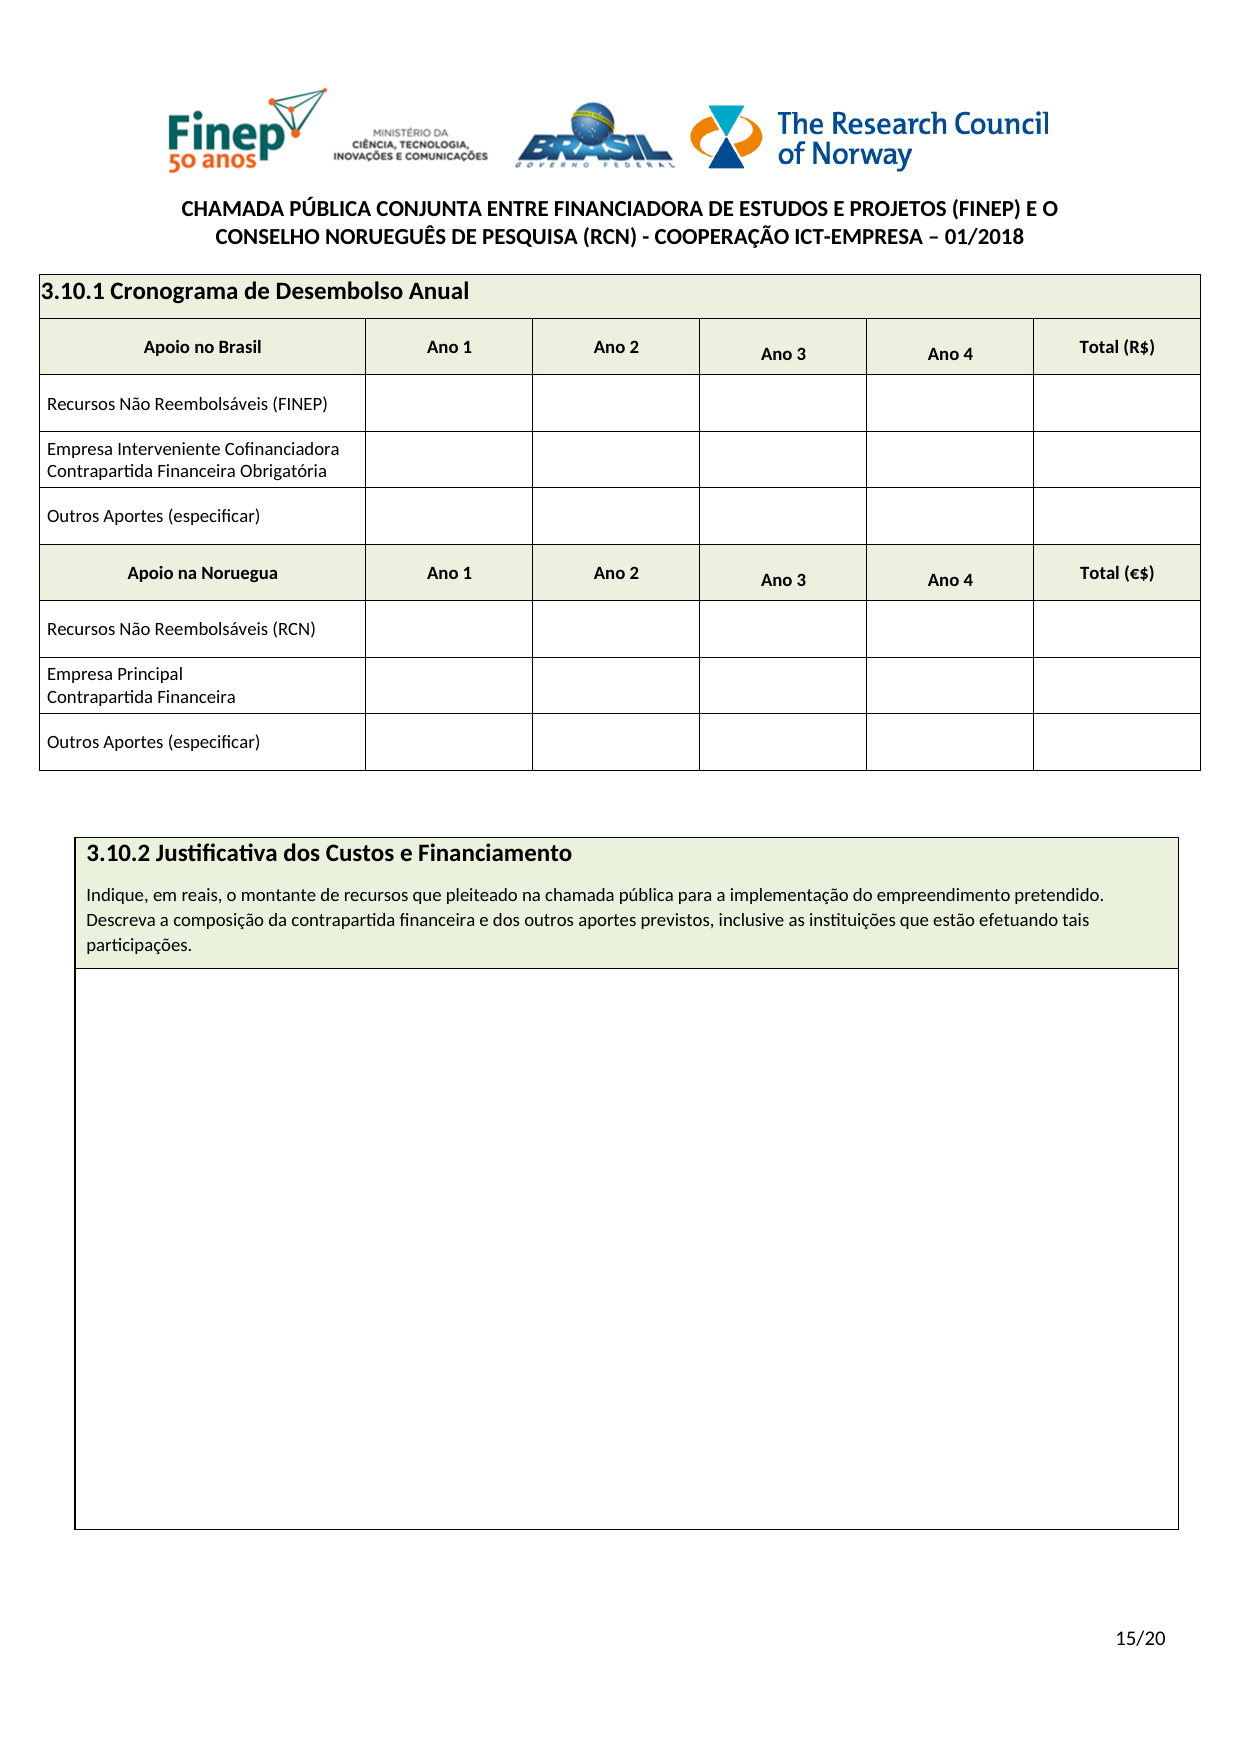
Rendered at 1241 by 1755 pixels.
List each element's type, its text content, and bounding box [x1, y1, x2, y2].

table_cell Total (€$) [1034, 545, 1200, 600]
table_cell [533, 432, 699, 487]
table_header 3.10.2 Justificativa dos Custos e Financiamento Indique, em reais, o montante de recursos que pleiteado na chamada pública para a implementação do empreendimento pretendido. Descreva a composição da contrapartida financeira e dos outros aportes previstos, inclusive as instituições que estão efetuando tais participações. [76, 838, 1178, 968]
table_cell Total (R$) [1034, 319, 1200, 374]
table_cell [366, 714, 532, 769]
table_cell [533, 375, 699, 431]
table_cell Ano 2 [533, 319, 699, 374]
table_cell [366, 601, 532, 657]
table_cell [700, 432, 866, 487]
table_cell [700, 714, 866, 769]
table_cell [366, 658, 532, 713]
table_cell Empresa Interveniente Cofinanciadora Contrapartida Financeira Obrigatória [40, 432, 365, 487]
table_cell Outros Aportes (especificar) [40, 714, 365, 769]
table_cell [700, 658, 866, 713]
table_cell Ano 4 [867, 545, 1033, 600]
table_cell Apoio na Noruegua [40, 545, 365, 600]
table_cell Ano 1 [366, 545, 532, 600]
table_cell [1034, 601, 1200, 657]
table_cell [867, 488, 1033, 544]
table_cell Recursos Não Reembolsáveis (RCN) [40, 601, 365, 657]
table_cell [76, 969, 1178, 1529]
table_cell Outros Aportes (especificar) [40, 488, 365, 544]
table_cell [366, 375, 532, 431]
table_cell Ano 1 [366, 319, 532, 374]
table_cell [1034, 432, 1200, 487]
table_cell [867, 432, 1033, 487]
table_cell [700, 488, 866, 544]
table_cell [1034, 658, 1200, 713]
table_cell [867, 658, 1033, 713]
table_cell [1034, 714, 1200, 769]
table_cell Ano 3 [700, 545, 866, 600]
table_cell [533, 488, 699, 544]
table_cell [533, 714, 699, 769]
table_cell [1034, 375, 1200, 431]
table_cell [533, 601, 699, 657]
table_header 3.10.1 Cronograma de Desembolso Anual [40, 275, 1200, 318]
table_cell [867, 601, 1033, 657]
table_cell [1034, 488, 1200, 544]
table_cell [366, 432, 532, 487]
table_cell Empresa Principal Contrapartida Financeira [40, 658, 365, 713]
table_cell Apoio no Brasil [40, 319, 365, 374]
table_cell Ano 3 [700, 319, 866, 374]
table_cell Ano 2 [533, 545, 699, 600]
table_cell [700, 601, 866, 657]
table_cell [366, 488, 532, 544]
table_cell [867, 375, 1033, 431]
table_cell Recursos Não Reembolsáveis (FINEP) [40, 375, 365, 431]
table_cell [867, 714, 1033, 769]
table_cell [533, 658, 699, 713]
table_cell Ano 4 [867, 319, 1033, 374]
table_cell [700, 375, 866, 431]
